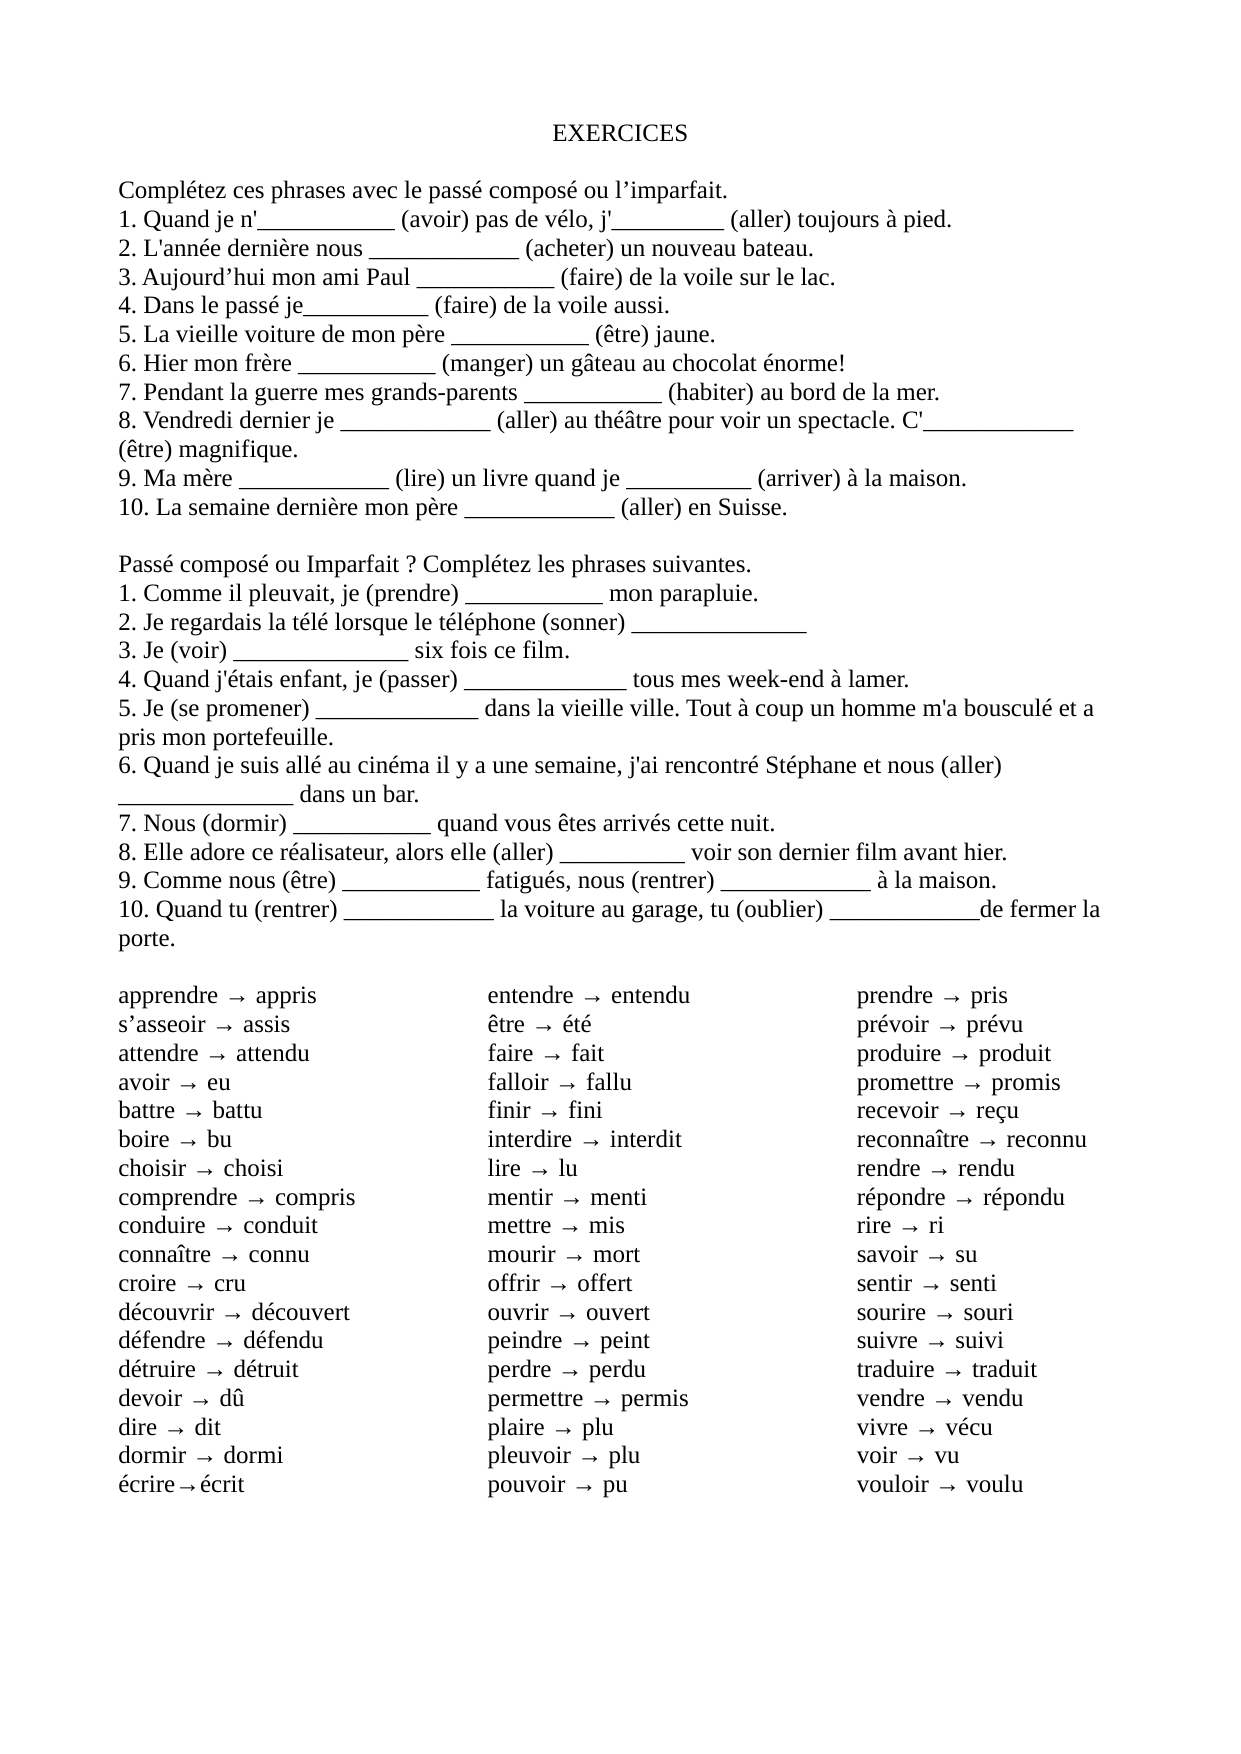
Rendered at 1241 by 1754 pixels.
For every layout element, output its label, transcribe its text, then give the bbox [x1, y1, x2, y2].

text Complétez ces phrases avec le passé composé ou l’imparfait. [118, 176, 1122, 204]
text détruire → détruit perdre → perdu traduire → traduit [118, 1354, 1122, 1383]
text connaître → connu mourir → mort savoir → su [118, 1239, 1122, 1268]
text 9. Ma mère ____________ (lire) un livre quand je __________ (arriver) à la maison. [118, 463, 1122, 492]
text 5. Je (se promener) _____________ dans la vieille ville. Tout à coup un homme m'a bousculé et a pris mon portefeuille. [118, 693, 1122, 751]
text 7. Nous (dormir) ___________ quand vous êtes arrivés cette nuit. [118, 808, 1122, 837]
text attendre → attendu faire → fait produire → produit [118, 1038, 1122, 1067]
text boire → bu interdire → interdit reconnaître → reconnu [118, 1124, 1122, 1153]
text 4. Quand j'étais enfant, je (passer) _____________ tous mes week-end à lamer. [118, 664, 1122, 693]
text choisir → choisi lire → lu rendre → rendu [118, 1153, 1122, 1182]
text 9. Comme nous (être) ___________ fatigués, nous (rentrer) ____________ à la maison. [118, 866, 1122, 894]
text 8. Elle adore ce réalisateur, alors elle (aller) __________ voir son dernier film avant hier. [118, 837, 1122, 866]
text 7. Pendant la guerre mes grands-parents ___________ (habiter) au bord de la mer. [118, 377, 1122, 406]
text 2. L'année dernière nous ____________ (acheter) un nouveau bateau. [118, 233, 1122, 262]
text conduire → conduit mettre → mis rire → ri [118, 1211, 1122, 1239]
text Passé composé ou Imparfait ? Complétez les phrases suivantes. [118, 549, 1122, 578]
text battre → battu finir → fini recevoir → reçu [118, 1096, 1122, 1124]
text 1. Comme il pleuvait, je (prendre) ___________ mon parapluie. [118, 578, 1122, 607]
text découvrir → découvert ouvrir → ouvert sourire → souri [118, 1297, 1122, 1326]
text comprendre → compris mentir → menti répondre → répondu [118, 1182, 1122, 1211]
text 4. Dans le passé je__________ (faire) de la voile aussi. [118, 291, 1122, 319]
text 10. Quand tu (rentrer) ____________ la voiture au garage, tu (oublier) ____________de fermer la porte. [118, 894, 1122, 952]
text 3. Je (voir) ______________ six fois ce film. [118, 636, 1122, 664]
text 5. La vieille voiture de mon père ___________ (être) jaune. [118, 319, 1122, 348]
text 6. Hier mon frère ___________ (manger) un gâteau au chocolat énorme! [118, 348, 1122, 377]
text 8. Vendredi dernier je ____________ (aller) au théâtre pour voir un spectacle. C'____________ (être) magnifique. [118, 406, 1122, 463]
text 6. Quand je suis allé au cinéma il y a une semaine, j'ai rencontré Stéphane et nous (aller) ______________ dans un bar. [118, 751, 1122, 808]
text défendre → défendu peindre → peint suivre → suivi [118, 1326, 1122, 1354]
text 10. La semaine dernière mon père ____________ (aller) en Suisse. [118, 492, 1122, 521]
text apprendre → appris entendre → entendu prendre → pris [118, 981, 1122, 1009]
text écrire→écrit pouvoir → pu vouloir → voulu [118, 1469, 1122, 1498]
text s’asseoir → assis être → été prévoir → prévu [118, 1009, 1122, 1038]
text croire → cru offrir → offert sentir → senti [118, 1268, 1122, 1297]
text 3. Aujourd’hui mon ami Paul ___________ (faire) de la voile sur le lac. [118, 262, 1122, 291]
text 2. Je regardais la télé lorsque le téléphone (sonner) ______________ [118, 607, 1122, 636]
text dire → dit plaire → plu vivre → vécu [118, 1412, 1122, 1441]
text dormir → dormi pleuvoir → plu voir → vu [118, 1441, 1122, 1469]
text devoir → dû permettre → permis vendre → vendu [118, 1383, 1122, 1412]
text 1. Quand je n'___________ (avoir) pas de vélo, j'_________ (aller) toujours à pied. [118, 204, 1122, 233]
text EXERCICES [118, 118, 1122, 147]
text avoir → eu falloir → fallu promettre → promis [118, 1067, 1122, 1096]
